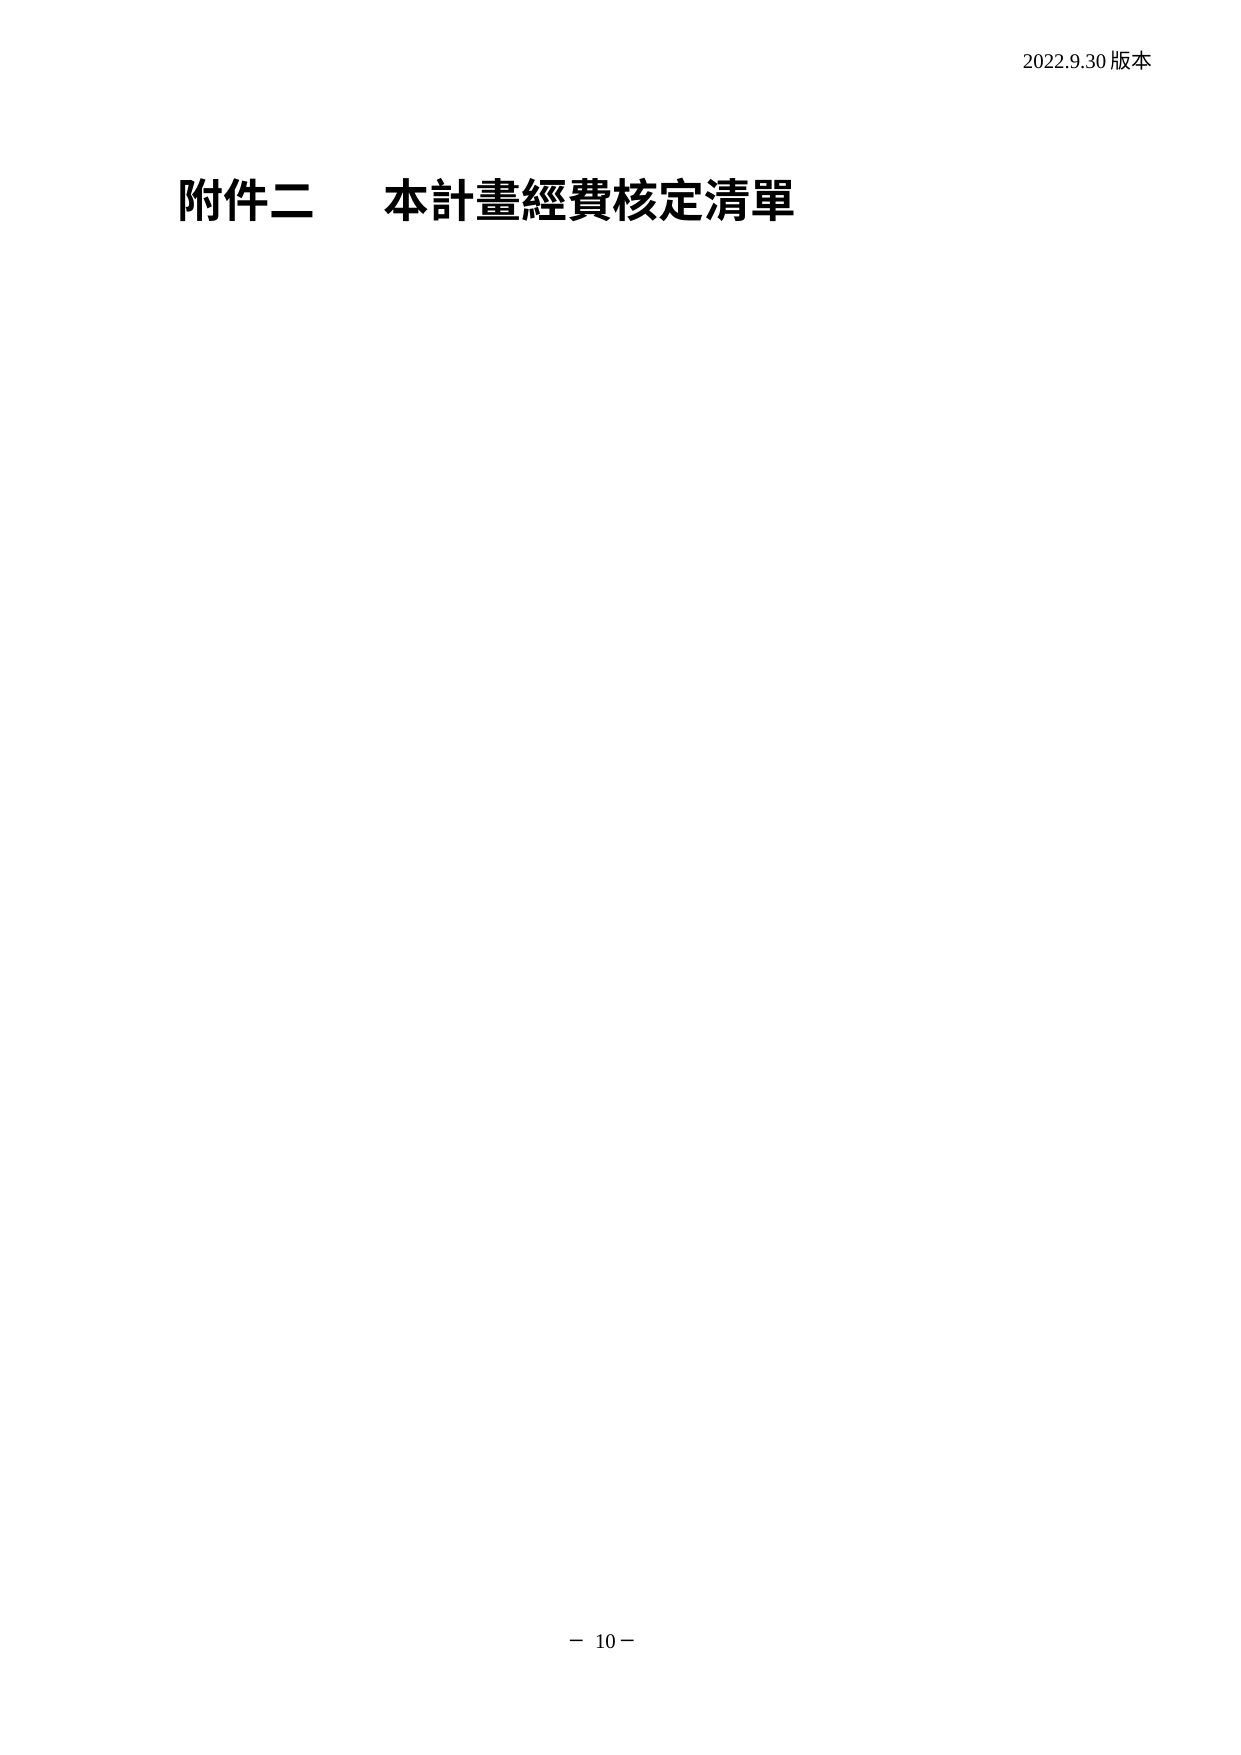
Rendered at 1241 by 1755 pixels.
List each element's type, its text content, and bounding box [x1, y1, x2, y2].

text 附件二 本計畫經費核定清單 [89, 164, 1152, 230]
